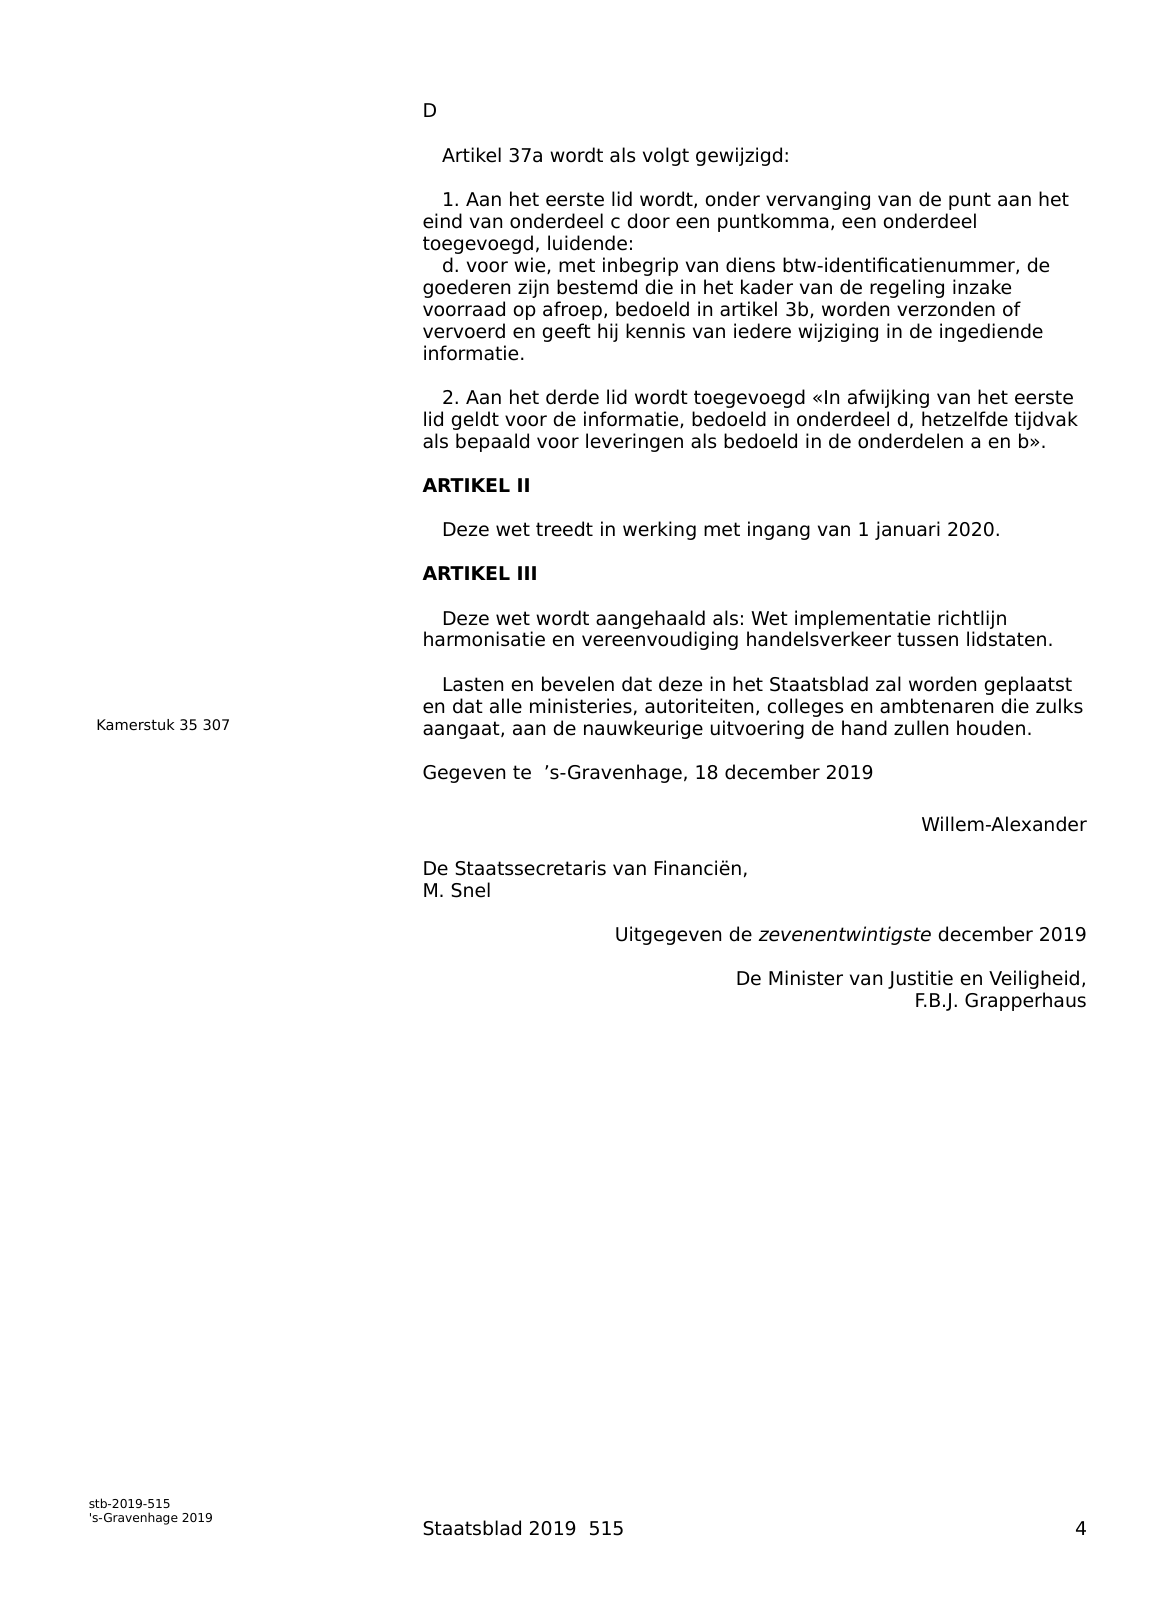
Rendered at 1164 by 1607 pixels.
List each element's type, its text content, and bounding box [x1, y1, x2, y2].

text Willem-Alexander [422, 814, 1087, 836]
text Deze wet wordt aangehaald als: Wet implementatie richtlijn harmonisatie en vereenvoudiging handelsverkeer tussen lidstaten. [422, 607, 1087, 651]
text stb-2019-515 [88, 1497, 323, 1511]
subtitle ARTIKEL III [422, 563, 1087, 585]
text Gegeven te ’s-Gravenhage, 18 december 2019 [422, 762, 1087, 784]
text De Minister van Justitie en Veiligheid, F.B.J. Grapperhaus [422, 968, 1087, 1012]
text Kamerstuk 35 307 [77, 716, 396, 733]
text 's-Gravenhage 2019 [88, 1511, 323, 1525]
subtitle ARTIKEL II [422, 475, 1087, 497]
text 1. Aan het eerste lid wordt, onder vervanging van de punt aan het eind van onderdeel c door een puntkomma, een onderdeel toegevoegd, luidende: [422, 189, 1087, 255]
text 2. Aan het derde lid wordt toegevoegd «In afwijking van het eerste lid geldt voor de informatie, bedoeld in onderdeel d, hetzelfde tijdvak als bepaald voor leveringen als bedoeld in de onderdelen a en b». [422, 387, 1087, 453]
text d. voor wie, met inbegrip van diens btw-identificatienummer, de goederen zijn bestemd die in het kader van de regeling inzake voorraad op afroep, bedoeld in artikel 3b, worden verzonden of vervoerd en geeft hij kennis van iedere wijziging in de ingediende informatie. [422, 255, 1087, 364]
text Lasten en bevelen dat deze in het Staatsblad zal worden geplaatst en dat alle ministeries, autoriteiten, colleges en ambtenaren die zulks aangaat, aan de nauwkeurige uitvoering de hand zullen houden. [422, 673, 1087, 739]
text De Staatssecretaris van Financiën, M. Snel [422, 858, 1087, 902]
text Artikel 37a wordt als volgt gewijzigd: [422, 144, 1087, 167]
text Deze wet treedt in werking met ingang van 1 januari 2020. [422, 519, 1087, 541]
text Uitgegeven de zevenentwintigste december 2019 [422, 924, 1087, 946]
text D [422, 100, 1087, 122]
